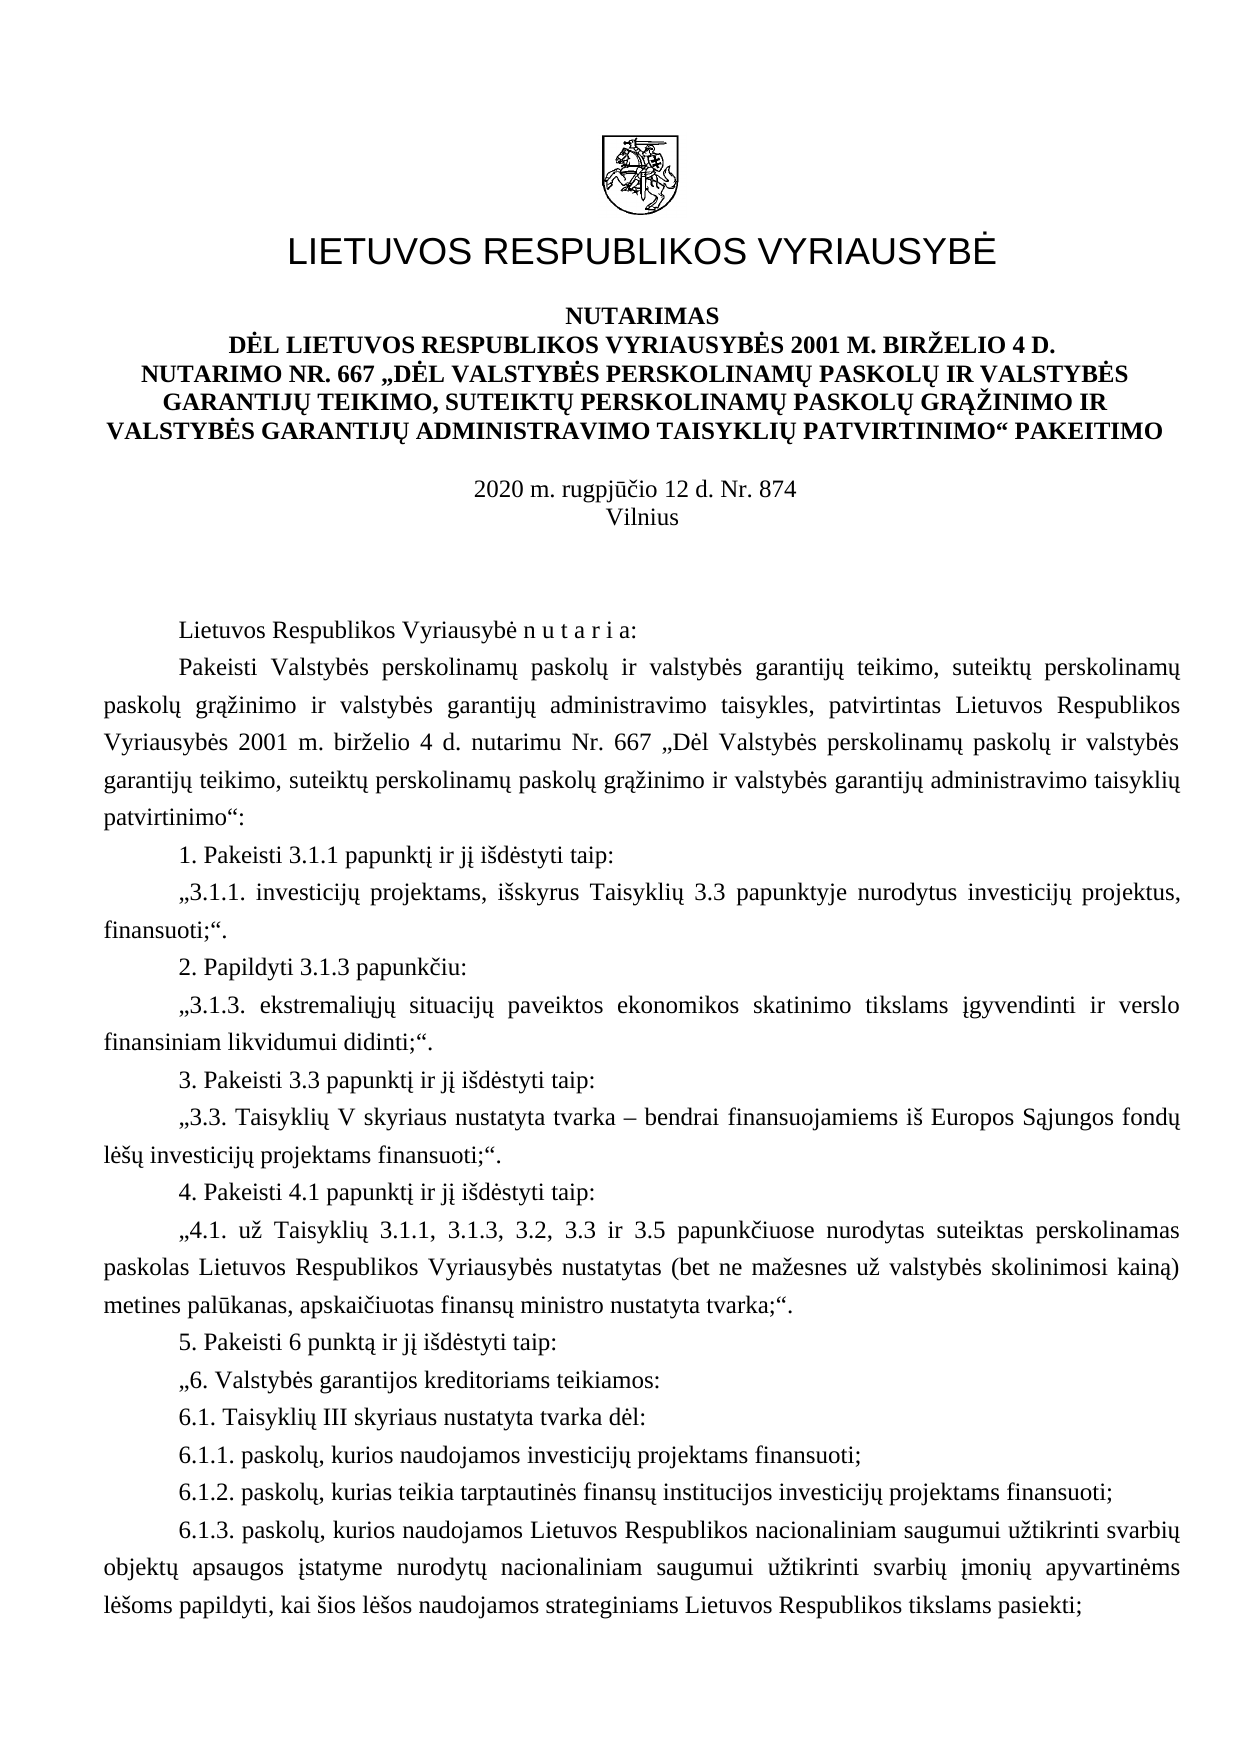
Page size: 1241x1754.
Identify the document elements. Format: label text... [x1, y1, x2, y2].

text 6.1.2. paskolų, kurias teikia tarptautinės finansų institucijos investicijų projektams finansuoti; [103, 1469, 1181, 1506]
text 6.1.1. paskolų, kurios naudojamos investicijų projektams finansuoti; [103, 1431, 1181, 1469]
text Lietuvos Respublikos Vyriausybė n u t a r i a: [103, 606, 1181, 644]
text 6.1. Taisyklių III skyriaus nustatyta tvarka dėl: [103, 1394, 1181, 1431]
text Lietuvos Respublikos Vyriausybė [103, 229, 1181, 272]
text 1. Pakeisti 3.1.1 papunktį ir jį išdėstyti taip: [103, 831, 1181, 869]
text „3.3. Taisyklių V skyriaus nustatyta tvarka – bendrai finansuojamiems iš Europos Sąjungos fondų lėšų investicijų projektams finansuoti;“. [103, 1094, 1181, 1169]
text „3.1.1. investicijų projektams, išskyrus Taisyklių 3.3 papunktyje nurodytus investicijų projektus, finansuoti;“. [103, 869, 1181, 944]
text „6. Valstybės garantijos kreditoriams teikiamos: [103, 1356, 1181, 1394]
text „3.1.3. ekstremaliųjų situacijų paveiktos ekonomikos skatinimo tikslams įgyvendinti ir verslo finansiniam likvidumui didinti;“. [103, 981, 1181, 1056]
text 2020 m. rugpjūčio 12 d. Nr. 874 [103, 474, 1167, 502]
text nutarimas [103, 301, 1181, 330]
text 4. Pakeisti 4.1 papunktį ir jį išdėstyti taip: [103, 1169, 1181, 1206]
text DĖL LIETUVOS RESPUBLIKOS VYRIAUSYBĖS 2001 M. BIRŽELIO 4 D. [103, 330, 1181, 359]
text 3. Pakeisti 3.3 papunktį ir jį išdėstyti taip: [103, 1056, 1181, 1094]
text NUTARIMO NR. 667 „DĖL VALSTYBĖS PERSKOLINAMŲ PASKOLŲ IR VALSTYBĖS GARANTIJŲ TEIKIMO, SUTEIKTŲ PERSKOLINAMŲ PASKOLŲ GRĄŽINIMO IR VALSTYBĖS GARANTIJŲ ADMINISTRAVIMO TAISYKLIŲ PATVIRTINIMO“ PAKEITIMO [103, 359, 1167, 445]
text 2. Papildyti 3.1.3 papunkčiu: [103, 944, 1181, 981]
text 5. Pakeisti 6 punktą ir jį išdėstyti taip: [103, 1319, 1181, 1356]
text Vilnius [103, 502, 1181, 531]
text Pakeisti Valstybės perskolinamų paskolų ir valstybės garantijų teikimo, suteiktų perskolinamų paskolų grąžinimo ir valstybės garantijų administravimo taisykles, patvirtintas Lietuvos Respublikos Vyriausybės 2001 m. birželio 4 d. nutarimu Nr. 667 „Dėl Valstybės perskolinamų paskolų ir valstybės garantijų teikimo, suteiktų perskolinamų paskolų grąžinimo ir valstybės garantijų administravimo taisyklių patvirtinimo“: [103, 644, 1181, 831]
text „4.1. už Taisyklių 3.1.1, 3.1.3, 3.2, 3.3 ir 3.5 papunkčiuose nurodytas suteiktas perskolinamas paskolas Lietuvos Respublikos Vyriausybės nustatytas (bet ne mažesnes už valstybės skolinimosi kainą) metines palūkanas, apskaičiuotas finansų ministro nustatyta tvarka;“. [103, 1206, 1181, 1319]
text 6.1.3. paskolų, kurios naudojamos Lietuvos Respublikos nacionaliniam saugumui užtikrinti svarbių objektų apsaugos įstatyme nurodytų nacionaliniam saugumui užtikrinti svarbių įmonių apyvartinėms lėšoms papildyti, kai šios lėšos naudojamos strateginiams Lietuvos Respublikos tikslams pasiekti; [103, 1506, 1181, 1619]
